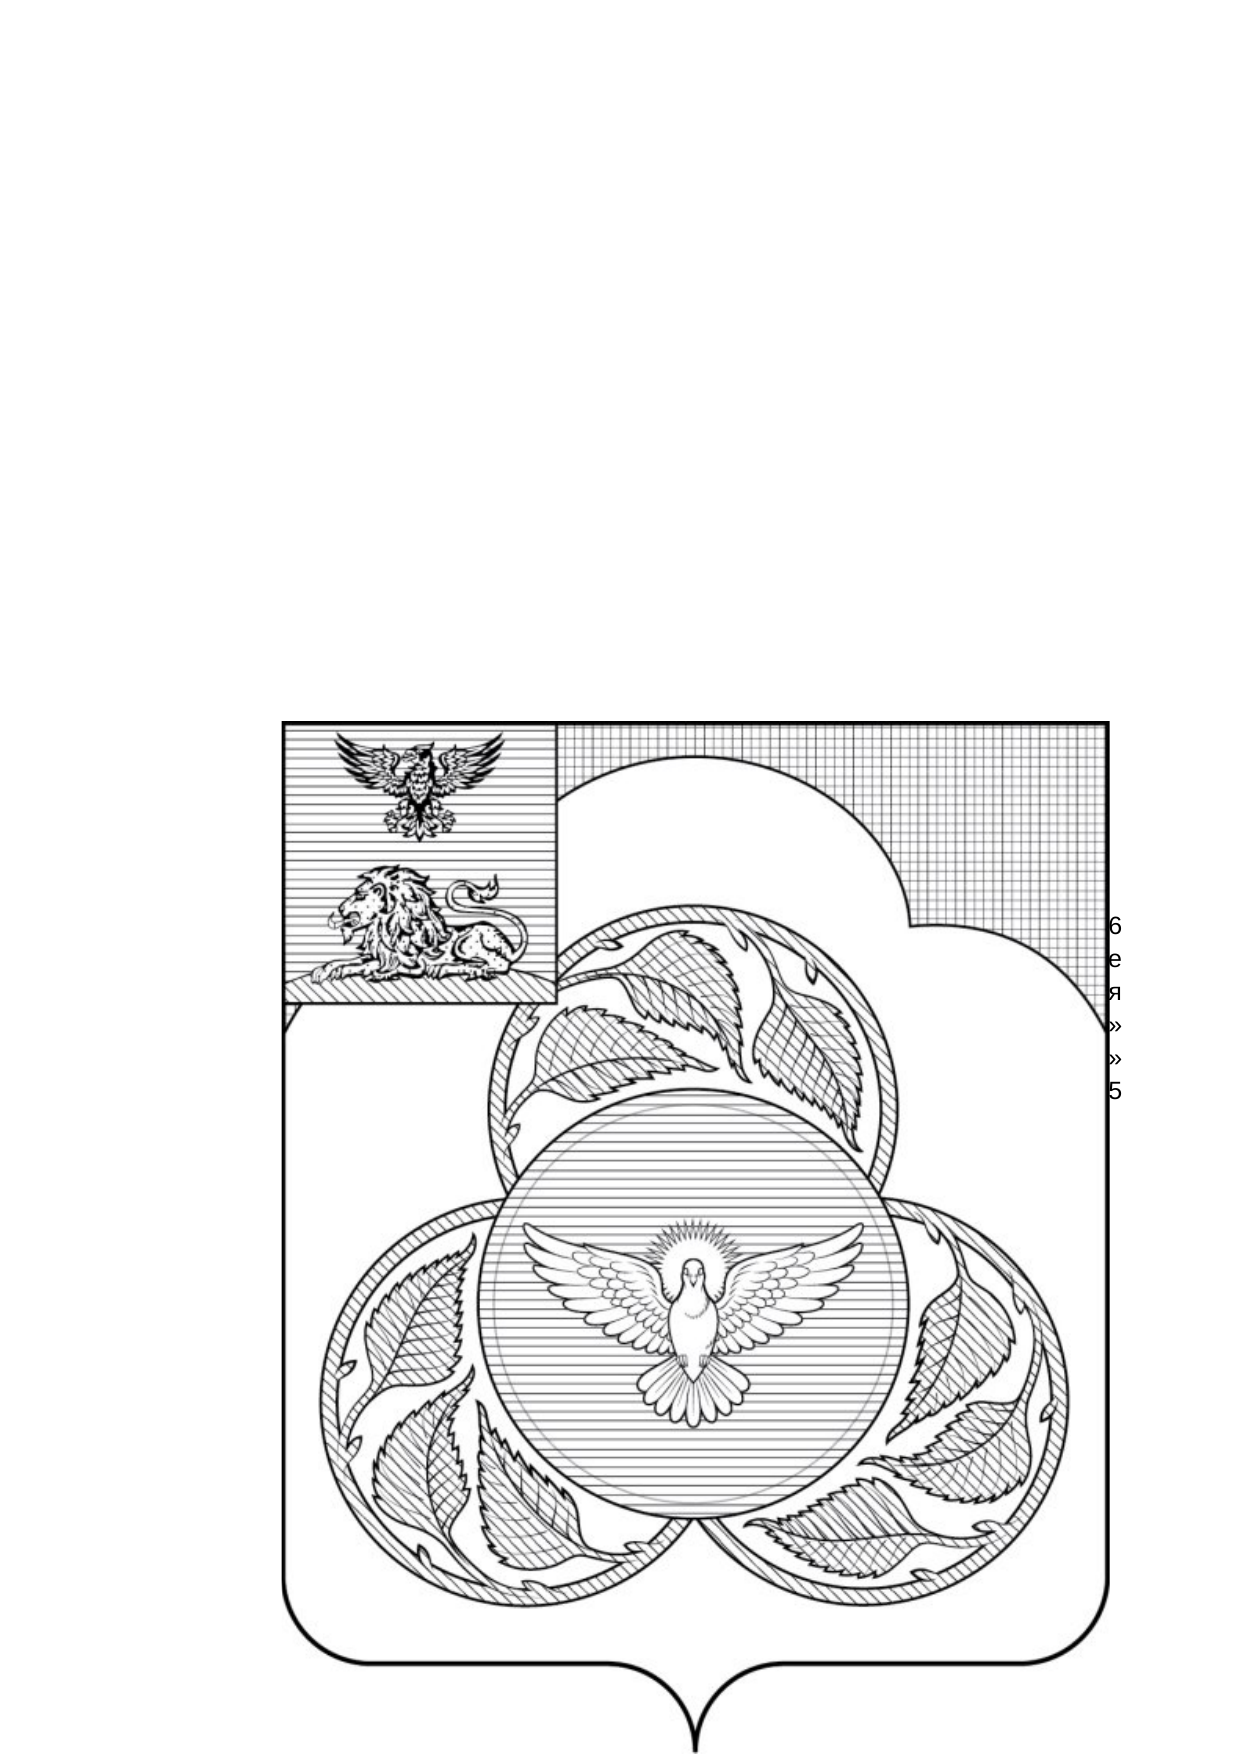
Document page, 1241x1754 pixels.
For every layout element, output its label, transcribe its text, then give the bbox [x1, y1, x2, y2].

text ПРИЛОЖЕНИЕ 6 [1110, 911, 1122, 939]
picture [281, 721, 1110, 1754]
text Белгородской области» [118, 1043, 281, 1071]
text МАЛОТРОИЦКОГО СЕЛЬСКОГО ПОСЕЛЕНИЯ [118, 1241, 281, 1269]
text МУНИЦИПАЛЬНОГО РАЙОНА «ЧЕРНЯНСКИЙ РАЙОН» [118, 1274, 281, 1303]
text Малотроицкого сельского поселения [118, 977, 281, 1005]
text БЕЛГОРОДСКОЙ ОБЛАСТИ [118, 1307, 281, 1336]
text (гербовый щит с вольной частью) [118, 1340, 281, 1369]
text Муниципального района «Чернянский район» [118, 1010, 281, 1038]
text от 31 июля 2019 г. №45 [118, 1076, 281, 1104]
text к Положению «О гербе [118, 944, 281, 972]
text ПРИЛОЖЕНИЕ 6 [118, 911, 281, 939]
text ОДНОЦВЕТНЫЙ КОНТУРНЫЙ РИСУНОК С УСЛОВНОЙ [118, 1175, 281, 1203]
text ШТРИХОВКОЙ ДЛЯ ОБОЗНАЧЕНИЯ ЦВЕТА ГЕРБА [118, 1208, 281, 1237]
